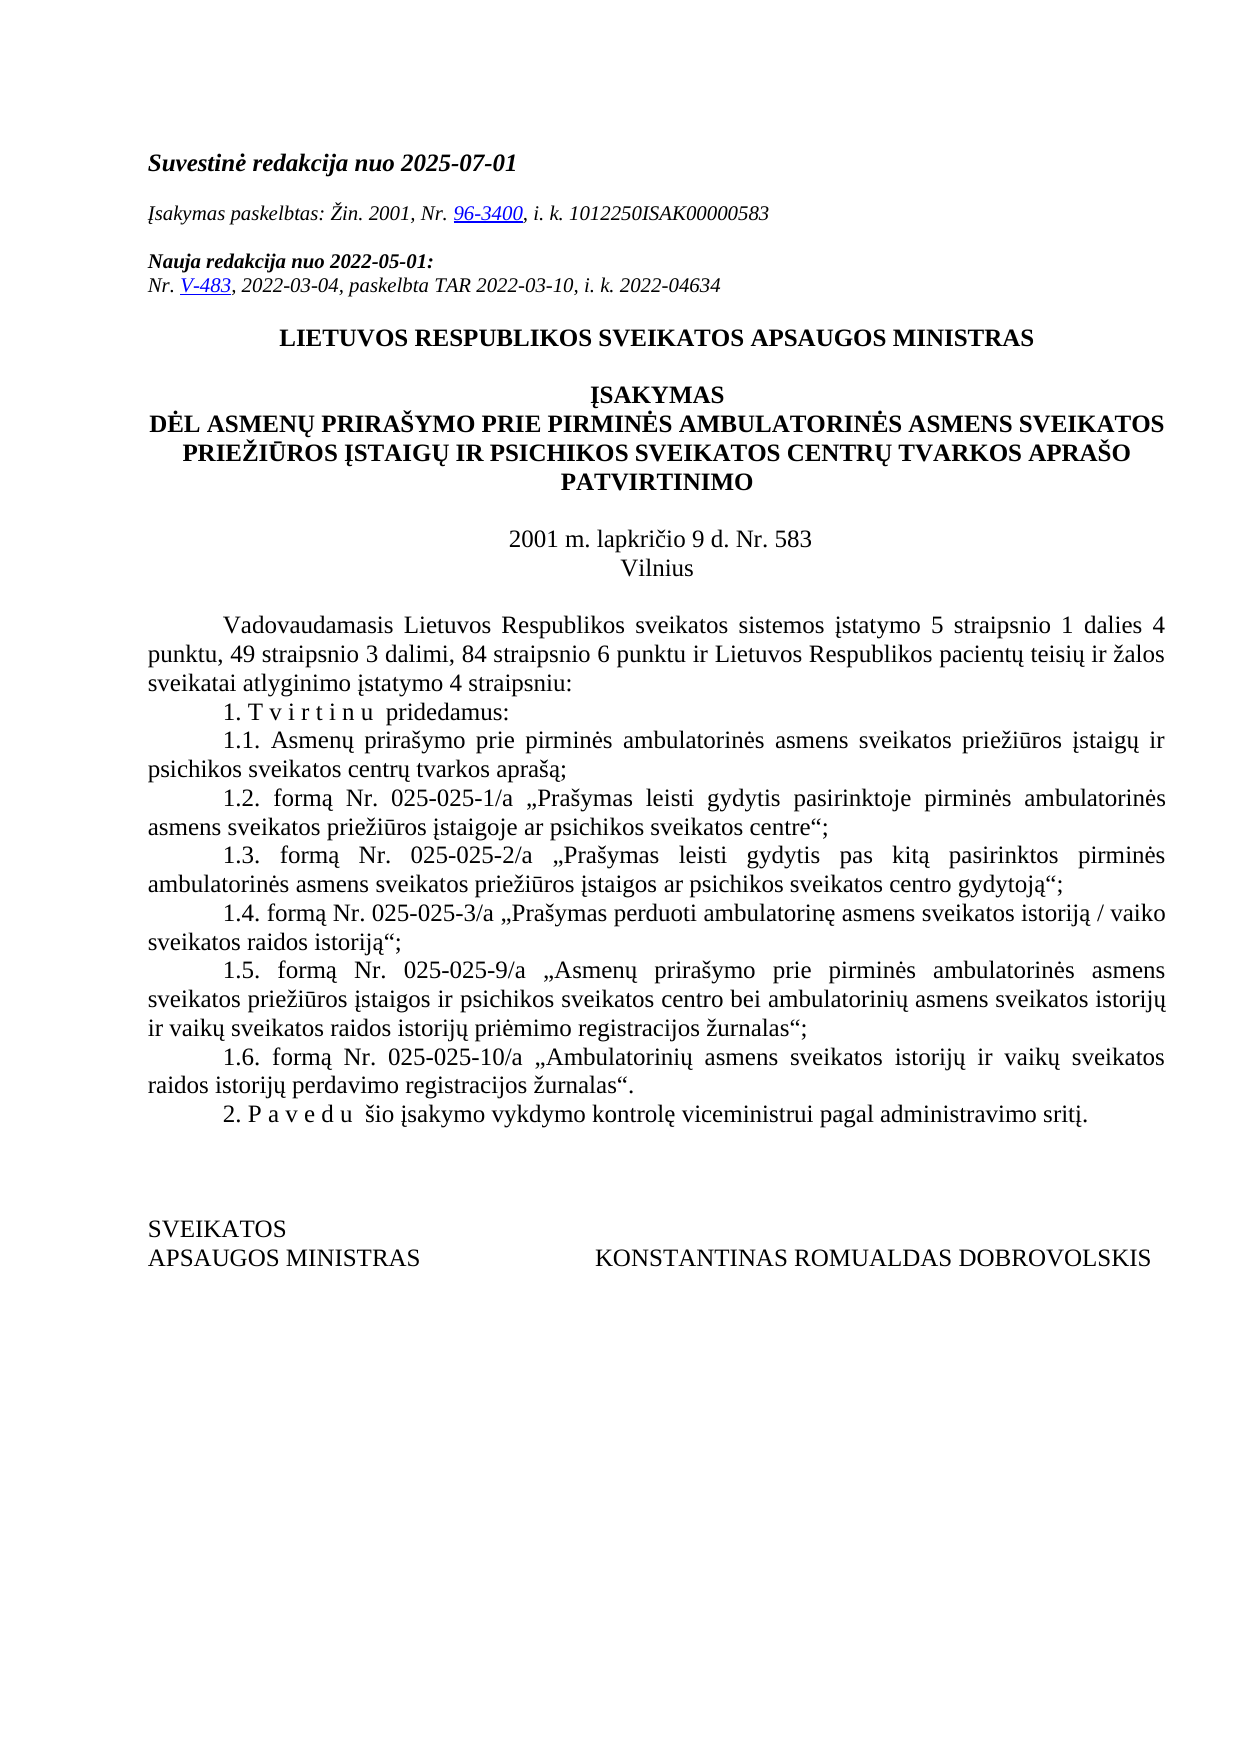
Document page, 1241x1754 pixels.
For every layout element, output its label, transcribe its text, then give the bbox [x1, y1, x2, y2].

text 1.2. formą Nr. 025-025-1/a „Prašymas leisti gydytis pasirinktoje pirminės ambulatorinės asmens sveikatos priežiūros įstaigoje ar psichikos sveikatos centre“; [148, 783, 1166, 841]
text 1.6. formą Nr. 025-025-10/a „Ambulatorinių asmens sveikatos istorijų ir vaikų sveikatos raidos istorijų perdavimo registracijos žurnalas“. [148, 1042, 1166, 1099]
text Suvestinė redakcija nuo 2025-07-01 [148, 148, 1166, 176]
text 2. P a v e d u šio įsakymo vykdymo kontrolę viceministrui pagal administravimo sritį. [148, 1099, 1166, 1128]
text 1.1. Asmenų prirašymo prie pirminės ambulatorinės asmens sveikatos priežiūros įstaigų ir psichikos sveikatos centrų tvarkos aprašą; [148, 726, 1166, 783]
text ĮSAKYMAS [148, 381, 1166, 409]
text SVEIKATOS [148, 1214, 1166, 1243]
text DĖL ASMENŲ PRIRAŠYMO PRIE PIRMINĖS AMBULATORINĖS ASMENS SVEIKATOS PRIEŽIŪROS ĮSTAIGŲ IR PSICHIKOS SVEIKATOS CENTRŲ TVARKOS APRAŠO PATVIRTINIMO [148, 409, 1166, 496]
text Įsakymas paskelbtas: Žin. 2001, Nr. 96-3400, i. k. 1012250ISAK00000583 [148, 201, 1166, 224]
text 1.3. formą Nr. 025-025-2/a „Prašymas leisti gydytis pas kitą pasirinktos pirminės ambulatorinės asmens sveikatos priežiūros įstaigos ar psichikos sveikatos centro gydytoją“; [148, 841, 1166, 898]
text Nauja redakcija nuo 2022-05-01: [148, 249, 1166, 273]
text LIETUVOS RESPUBLIKOS SVEIKATOS APSAUGOS MINISTRAS [148, 323, 1166, 352]
text APSAUGOS MINISTRAS KONSTANTINAS ROMUALDAS DOBROVOLSKIS [148, 1243, 1166, 1272]
text 1.5. formą Nr. 025-025-9/a „Asmenų prirašymo prie pirminės ambulatorinės asmens sveikatos priežiūros įstaigos ir psichikos sveikatos centro bei ambulatorinių asmens sveikatos istorijų ir vaikų sveikatos raidos istorijų priėmimo registracijos žurnalas“; [148, 956, 1166, 1042]
text Nr. V-483, 2022-03-04, paskelbta TAR 2022-03-10, i. k. 2022-04634 [148, 273, 1166, 297]
text 2001 m. lapkričio 9 d. Nr. 583 Vilnius [148, 524, 1166, 582]
text 1.4. formą Nr. 025-025-3/a „Prašymas perduoti ambulatorinę asmens sveikatos istoriją / vaiko sveikatos raidos istoriją“; [148, 898, 1166, 956]
text 1. T v i r t i n u pridedamus: [148, 697, 1166, 726]
text Vadovaudamasis Lietuvos Respublikos sveikatos sistemos įstatymo 5 straipsnio 1 dalies 4 punktu, 49 straipsnio 3 dalimi, 84 straipsnio 6 punktu ir Lietuvos Respublikos pacientų teisių ir žalos sveikatai atlyginimo įstatymo 4 straipsniu: [148, 611, 1166, 697]
